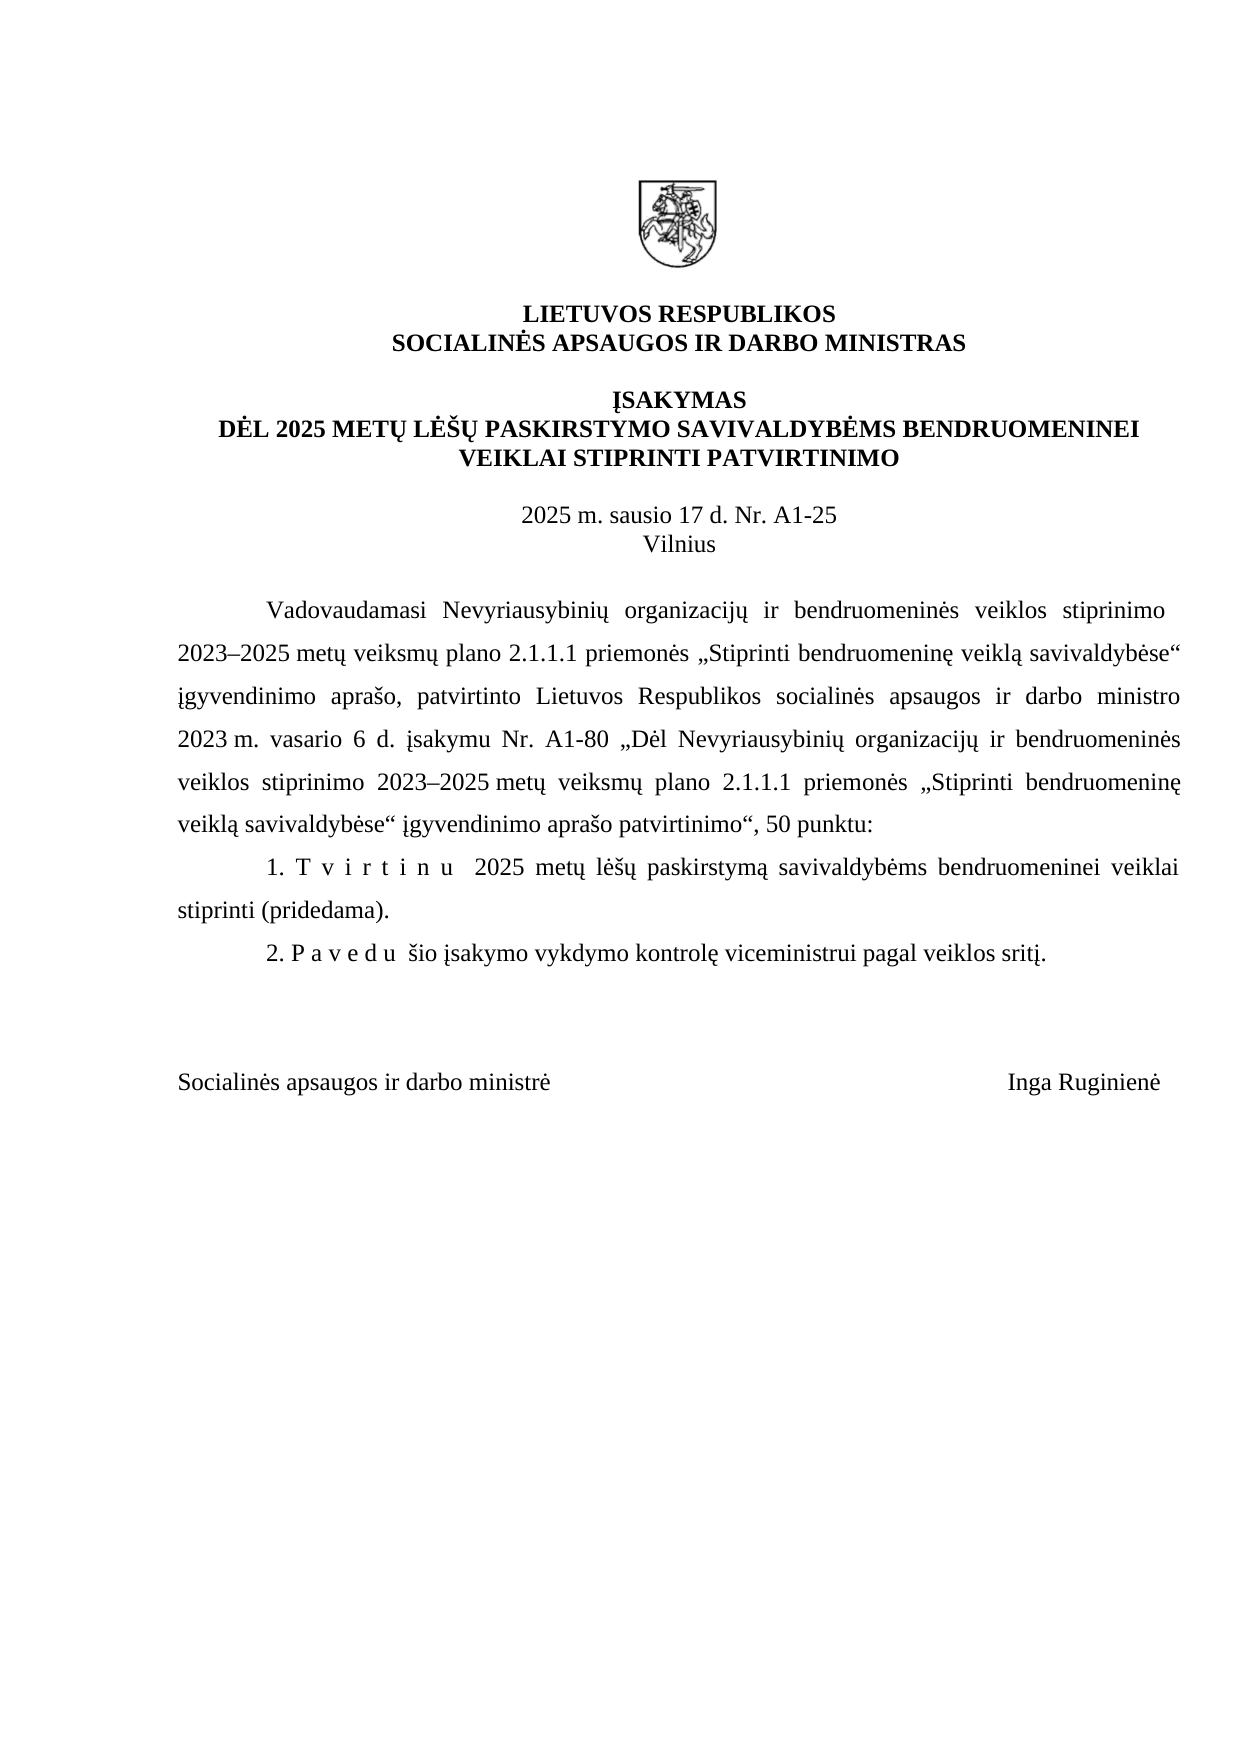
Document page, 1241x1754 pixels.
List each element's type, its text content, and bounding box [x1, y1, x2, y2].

text ĮSAKYMAS [177, 385, 1181, 414]
text LIETUVOS RESPUBLIKOS [177, 299, 1181, 328]
text Vilnius [177, 529, 1181, 557]
text 2025 m. sausio 17 d. Nr. A1-25 [177, 500, 1181, 529]
text Socialinės apsaugos ir darbo ministrė Inga Ruginienė [177, 1067, 1181, 1096]
text Vadovaudamasi Nevyriausybinių organizacijų ir bendruomeninės veiklos stiprinimo 2023–2025 metų veiksmų plano 2.1.1.1 priemonės „Stiprinti bendruomeninę veiklą savivaldybėse“ įgyvendinimo aprašo, patvirtinto Lietuvos Respublikos socialinės apsaugos ir darbo ministro 2023 m. vasario 6 d. įsakymu Nr. A1-80 „Dėl Nevyriausybinių organizacijų ir bendruomeninės veiklos stiprinimo 2023–2025 metų veiksmų plano 2.1.1.1 priemonės „Stiprinti bendruomeninę veiklą savivaldybėse“ įgyvendinimo aprašo patvirtinimo“, 50 punktu: [177, 595, 1181, 838]
text DĖL 2025 METŲ LĖŠŲ PASKIRSTYMO SAVIVALDYBĖMS BENDRUOMENINEI VEIKLAI STIPRINTI PATVIRTINIMO [177, 414, 1181, 471]
text 1. T v i r t i n u 2025 metų lėšų paskirstymą savivaldybėms bendruomeninei veiklai stiprinti (pridedama). [177, 852, 1181, 924]
text SOCIALINĖS APSAUGOS IR DARBO MINISTRAS [177, 328, 1181, 356]
text 2. P a v e d u šio įsakymo vykdymo kontrolę viceministrui pagal veiklos sritį. [177, 938, 1181, 967]
